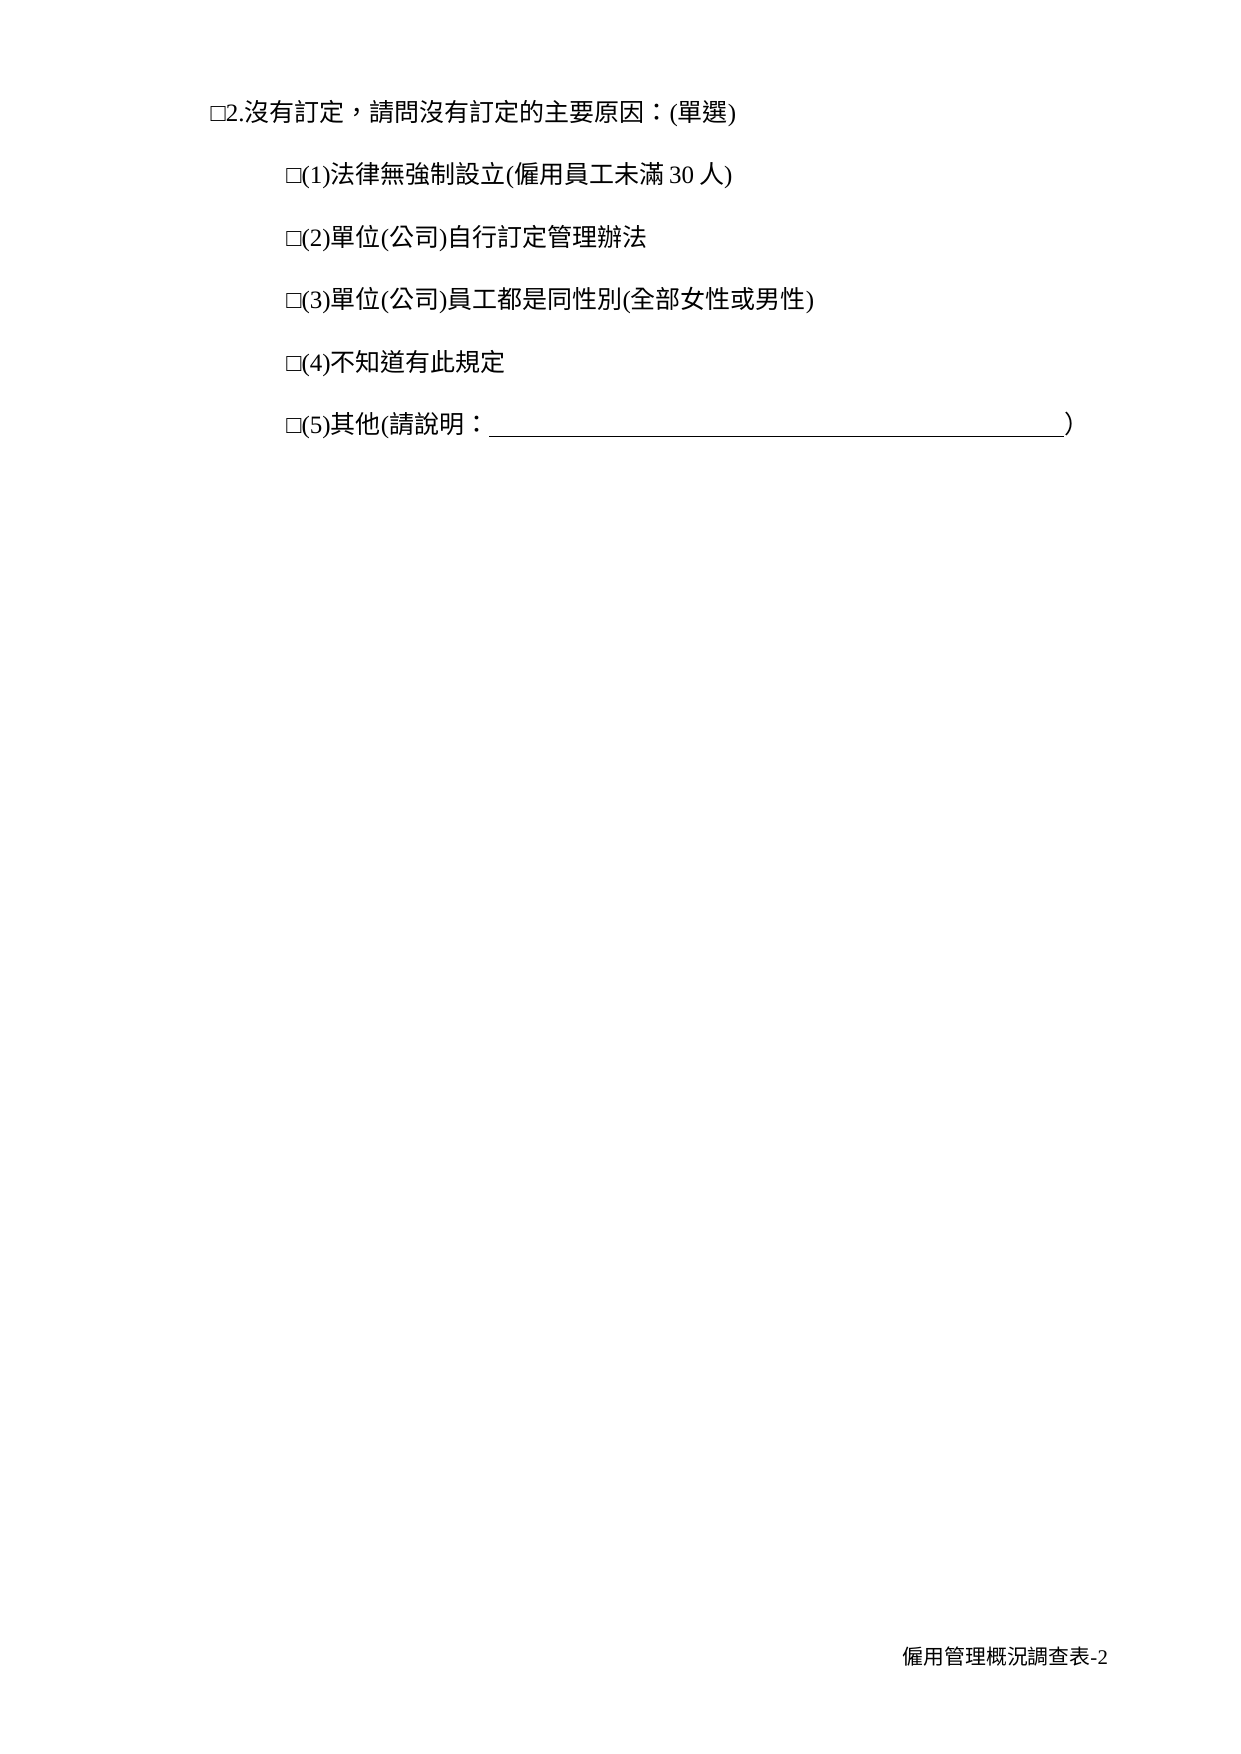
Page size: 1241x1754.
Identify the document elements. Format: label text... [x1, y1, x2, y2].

text □(4)不知道有此規定 [286, 318, 1107, 381]
text □(3)單位(公司)員工都是同性別(全部女性或男性) [286, 256, 1107, 318]
text □(1)法律無強制設立(僱用員工未滿30人) [286, 131, 1107, 193]
text □(2)單位(公司)自行訂定管理辦法 [286, 193, 1107, 256]
text □2.沒有訂定，請問沒有訂定的主要原因：(單選) [210, 68, 1107, 131]
text □(5)其他(請說明： ） [286, 381, 1107, 443]
